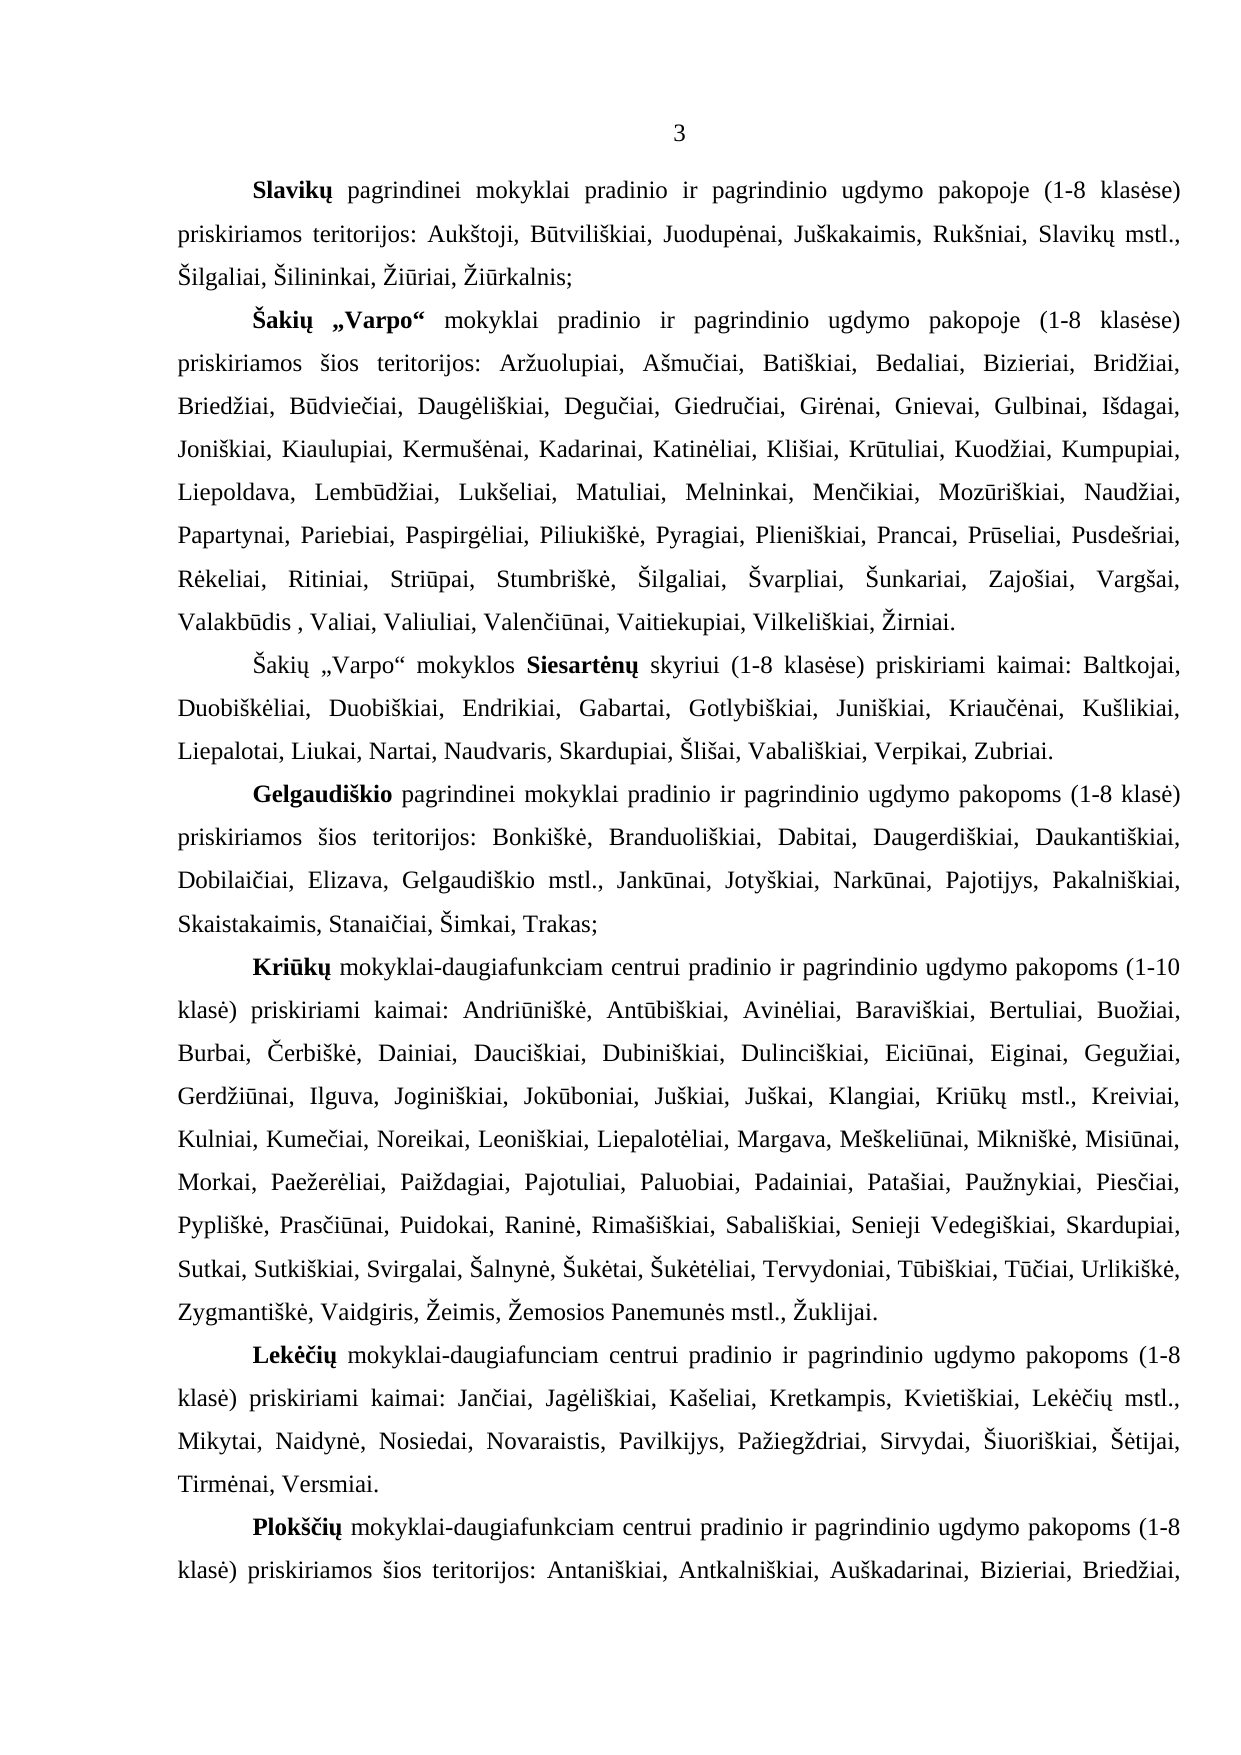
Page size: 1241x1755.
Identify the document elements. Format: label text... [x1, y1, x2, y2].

text Kriūkų mokyklai-daugiafunkciam centrui pradinio ir pagrindinio ugdymo pakopoms (1-10 klasė) priskiriami kaimai: Andriūniškė, Antūbiškiai, Avinėliai, Baraviškiai, Bertuliai, Buožiai, Burbai, Čerbiškė, Dainiai, Dauciškiai, Dubiniškiai, Dulinciškiai, Eiciūnai, Eiginai, Gegužiai, Gerdžiūnai, Ilguva, Joginiškiai, Jokūboniai, Juškiai, Juškai, Klangiai, Kriūkų mstl., Kreiviai, Kulniai, Kumečiai, Noreikai, Leoniškiai, Liepalotėliai, Margava, Meškeliūnai, Mikniškė, Misiūnai, Morkai, Paežerėliai, Paiždagiai, Pajotuliai, Paluobiai, Padainiai, Patašiai, Paužnykiai, Piesčiai, Pypliškė, Prasčiūnai, Puidokai, Raninė, Rimašiškiai, Sabališkiai, Senieji Vedegiškiai, Skardupiai, Sutkai, Sutkiškiai, Svirgalai, Šalnynė, Šukėtai, Šukėtėliai, Tervydoniai, Tūbiškiai, Tūčiai, Urlikiškė, Zygmantiškė, Vaidgiris, Žeimis, Žemosios Panemunės mstl., Žuklijai. [177, 952, 1181, 1326]
text Šakių „Varpo“ mokyklai pradinio ir pagrindinio ugdymo pakopoje (1-8 klasėse) priskiriamos šios teritorijos: Aržuolupiai, Ašmučiai, Batiškiai, Bedaliai, Bizieriai, Bridžiai, Briedžiai, Būdviečiai, Daugėliškiai, Degučiai, Giedručiai, Girėnai, Gnievai, Gulbinai, Išdagai, Joniškiai, Kiaulupiai, Kermušėnai, Kadarinai, Katinėliai, Klišiai, Krūtuliai, Kuodžiai, Kumpupiai, Liepoldava, Lembūdžiai, Lukšeliai, Matuliai, Melninkai, Menčikiai, Mozūriškiai, Naudžiai, Papartynai, Pariebiai, Paspirgėliai, Piliukiškė, Pyragiai, Plieniškiai, Prancai, Prūseliai, Pusdešriai, Rėkeliai, Ritiniai, Striūpai, Stumbriškė, Šilgaliai, Švarpliai, Šunkariai, Zajošiai, Vargšai, Valakbūdis , Valiai, Valiuliai, Valenčiūnai, Vaitiekupiai, Vilkeliškiai, Žirniai. [177, 305, 1181, 636]
text Plokščių mokyklai-daugiafunkciam centrui pradinio ir pagrindinio ugdymo pakopoms (1-8 klasė) priskiriamos šios teritorijos: Antaniškiai, Antkalniškiai, Auškadarinai, Bizieriai, Briedžiai, [177, 1512, 1181, 1584]
text Slavikų pagrindinei mokyklai pradinio ir pagrindinio ugdymo pakopoje (1-8 klasėse) priskiriamos teritorijos: Aukštoji, Būtviliškiai, Juodupėnai, Juškakaimis, Rukšniai, Slavikų mstl., Šilgaliai, Šilininkai, Žiūriai, Žiūrkalnis; [177, 176, 1181, 291]
text Šakių „Varpo“ mokyklos Siesartėnų skyriui (1-8 klasėse) priskiriami kaimai: Baltkojai, Duobiškėliai, Duobiškiai, Endrikiai, Gabartai, Gotlybiškiai, Juniškiai, Kriaučėnai, Kušlikiai, Liepalotai, Liukai, Nartai, Naudvaris, Skardupiai, Šlišai, Vabališkiai, Verpikai, Zubriai. [177, 650, 1181, 765]
text Gelgaudiškio pagrindinei mokyklai pradinio ir pagrindinio ugdymo pakopoms (1-8 klasė) priskiriamos šios teritorijos: Bonkiškė, Branduoliškiai, Dabitai, Daugerdiškiai, Daukantiškiai, Dobilaičiai, Elizava, Gelgaudiškio mstl., Jankūnai, Jotyškiai, Narkūnai, Pajotijys, Pakalniškiai, Skaistakaimis, Stanaičiai, Šimkai, Trakas; [177, 779, 1181, 937]
text Lekėčių mokyklai-daugiafunciam centrui pradinio ir pagrindinio ugdymo pakopoms (1-8 klasė) priskiriami kaimai: Jančiai, Jagėliškiai, Kašeliai, Kretkampis, Kvietiškiai, Lekėčių mstl., Mikytai, Naidynė, Nosiedai, Novaraistis, Pavilkijys, Pažiegždriai, Sirvydai, Šiuoriškiai, Šėtijai, Tirmėnai, Versmiai. [177, 1340, 1181, 1498]
